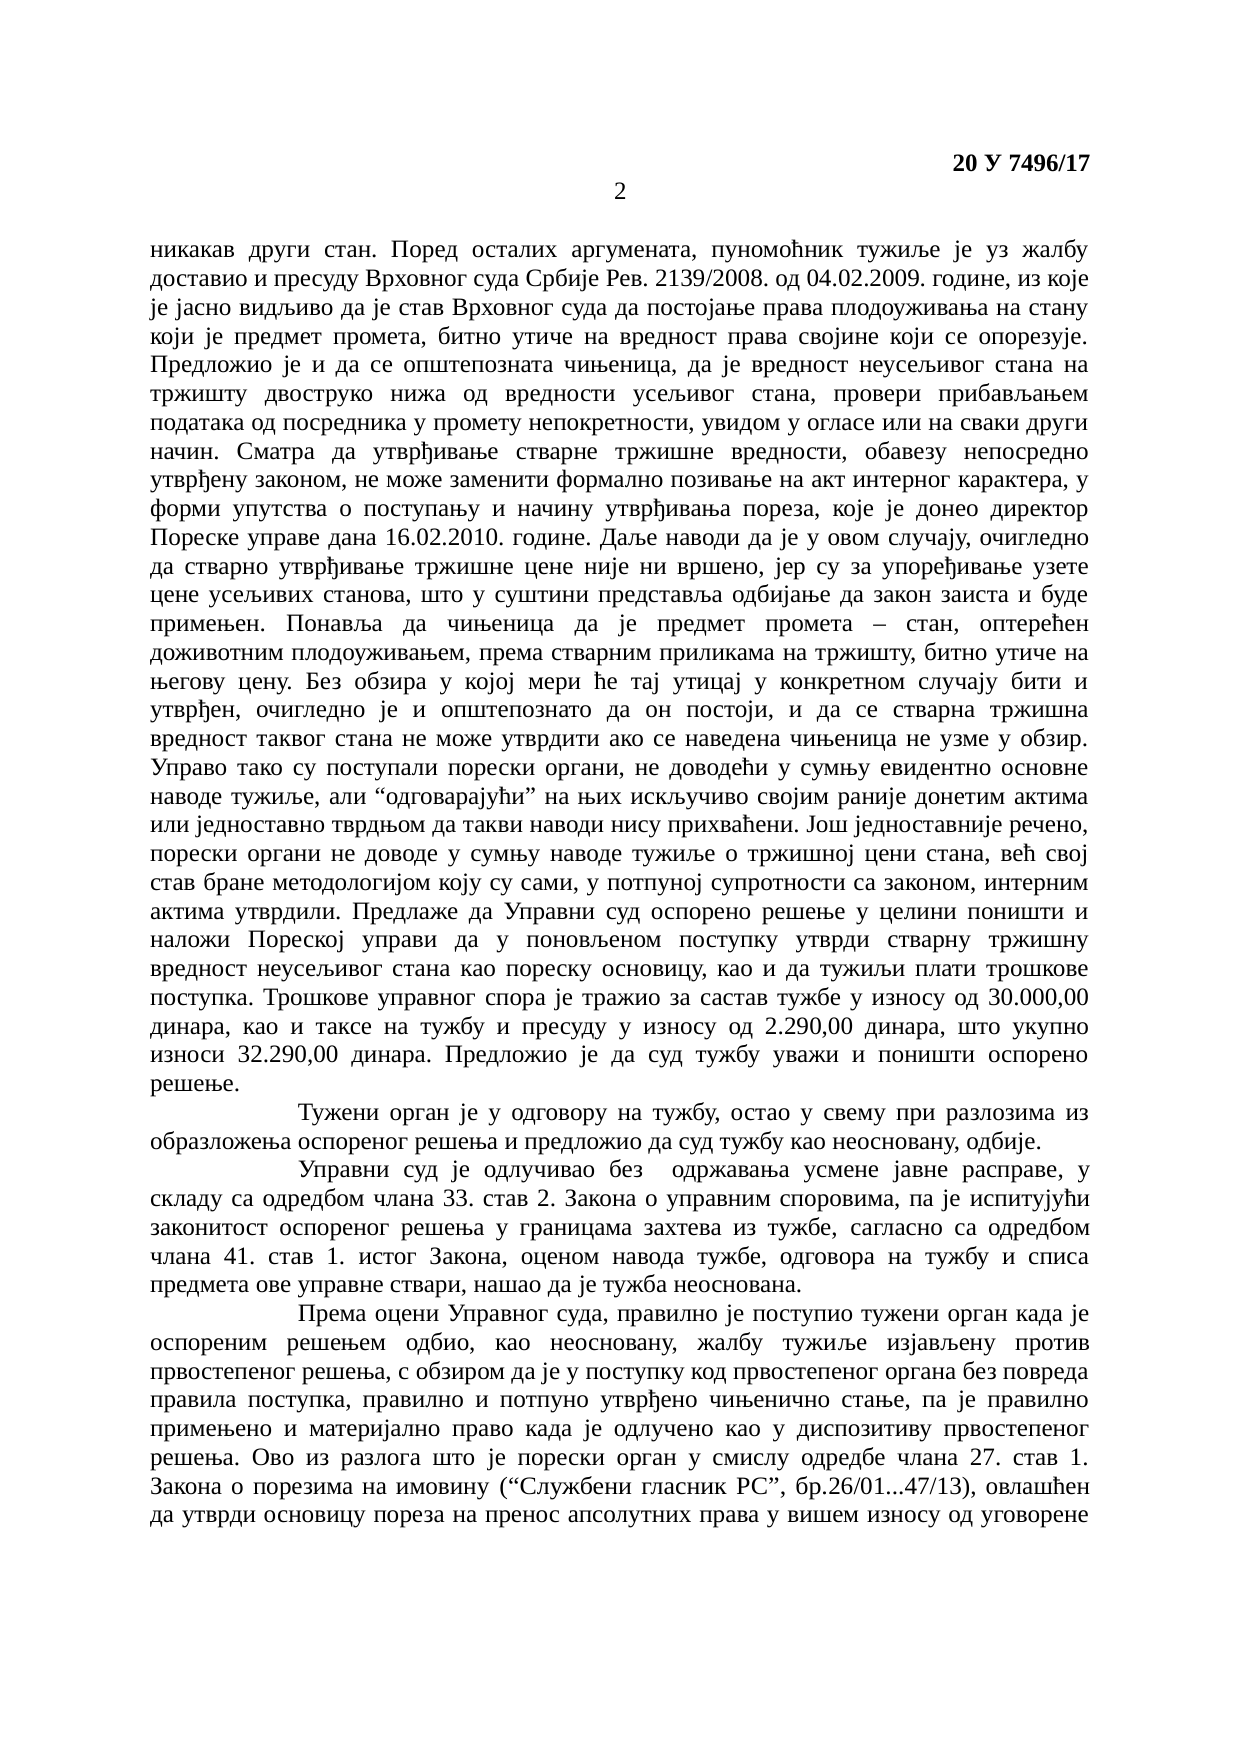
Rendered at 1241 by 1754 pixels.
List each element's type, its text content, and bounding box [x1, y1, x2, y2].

text Према оцени Управног суда, правилно је поступио тужени орган када је оспореним решењем одбио, као неосновану, жалбу тужиље изјављену против првостепеног решења, с обзиром да је у поступку код првостепеног органа без повреда правила поступка, правилно и потпуно утврђено чињенично стање, па је правилно примењено и материјално право када је одлучено као у диспозитиву првостепеног решења. Ово из разлога што је порески орган у смислу одредбе члана 27. став 1. Закона о порезима на имовину (“Службени гласник РС”, бр.26/01...47/13), овлашћен да утврди основицу пореза на пренос апсолутних права у вишем износу од уговорене [150, 1298, 1090, 1528]
text Тужени орган је у одговору на тужбу, остао у свему при разлозима из образложења оспореног решења и предложио да суд тужбу као неосновану, одбије. [150, 1097, 1090, 1154]
text никакав други стан. Поред осталих аргумената, пуномоћник тужиље је уз жалбу доставио и пресуду Врховног суда Србије Рев. 2139/2008. од 04.02.2009. године, из које је јасно видљиво да је став Врховног суда да постојање права плодоуживања на стану који је предмет промета, битно утиче на вредност права својине који се опорезује. Предложио је и да се општепозната чињеница, да је вредност неусељивог стана на тржишту двоструко нижа од вредности усељивог стана, провери прибављањем података од посредника у промету непокретности, увидом у огласе или на сваки други начин. Сматра да утврђивање стварне тржишне вредности, обавезу непосредно утврђену законом, не може заменити формално позивање на акт интерног карактера, у форми упутства о поступању и начину утврђивања пореза, које је донео директор Пореске управе дана 16.02.2010. године. Даље наводи да је у овом случају, очигледно да стварно утврђивање тржишне цене није ни вршено, јер су за упоређивање узете цене усељивих станова, што у суштини представља одбијање да закон заиста и буде примењен. Понавља да чињеница да је предмет промета – стан, оптерећен доживотним плодоуживањем, према стварним приликама на тржишту, битно утиче на његову цену. Без обзира у којој мери ће тај утицај у конкретном случају бити и утврђен, очигледно је и општепознато да он постоји, и да се стварна тржишна вредност таквог стана не може утврдити ако се наведена чињеница не узме у обзир. Управо тако су поступали порески органи, не доводећи у сумњу евидентно основне наводе тужиље, али “одговарајући” на њих искључиво својим раније донетим актима или једноставно тврдњом да такви наводи нису прихваћени. Још једноставније речено, порески органи не доводе у сумњу наводе тужиље о тржишној цени стана, већ свој став бране методологијом коју су сами, у потпуној супротности са законом, интерним актима утврдили. Предлаже да Управни суд оспорено решење у целини поништи и наложи Пореској управи да у поновљеном поступку утврди стварну тржишну вредност неусељивог стана као пореску основицу, као и да тужиљи плати трошкове поступка. Трошкове управног спора је тражио за састав тужбе у износу од 30.000,00 динара, као и таксе на тужбу и пресуду у износу од 2.290,00 динара, што укупно износи 32.290,00 динара. Предложио је да суд тужбу уважи и поништи оспорено решење. [150, 234, 1090, 1097]
text Управни суд је одлучивао без одржавања усмене јавне расправе, у складу са одредбом члана 33. став 2. Закона о управним споровима, па је испитујући законитост оспореног решења у границама захтева из тужбе, сагласно са одредбом члана 41. став 1. истог Закона, оценом навода тужбе, одговора на тужбу и списа предмета ове управне ствари, нашао да је тужба неоснована. [150, 1154, 1090, 1298]
